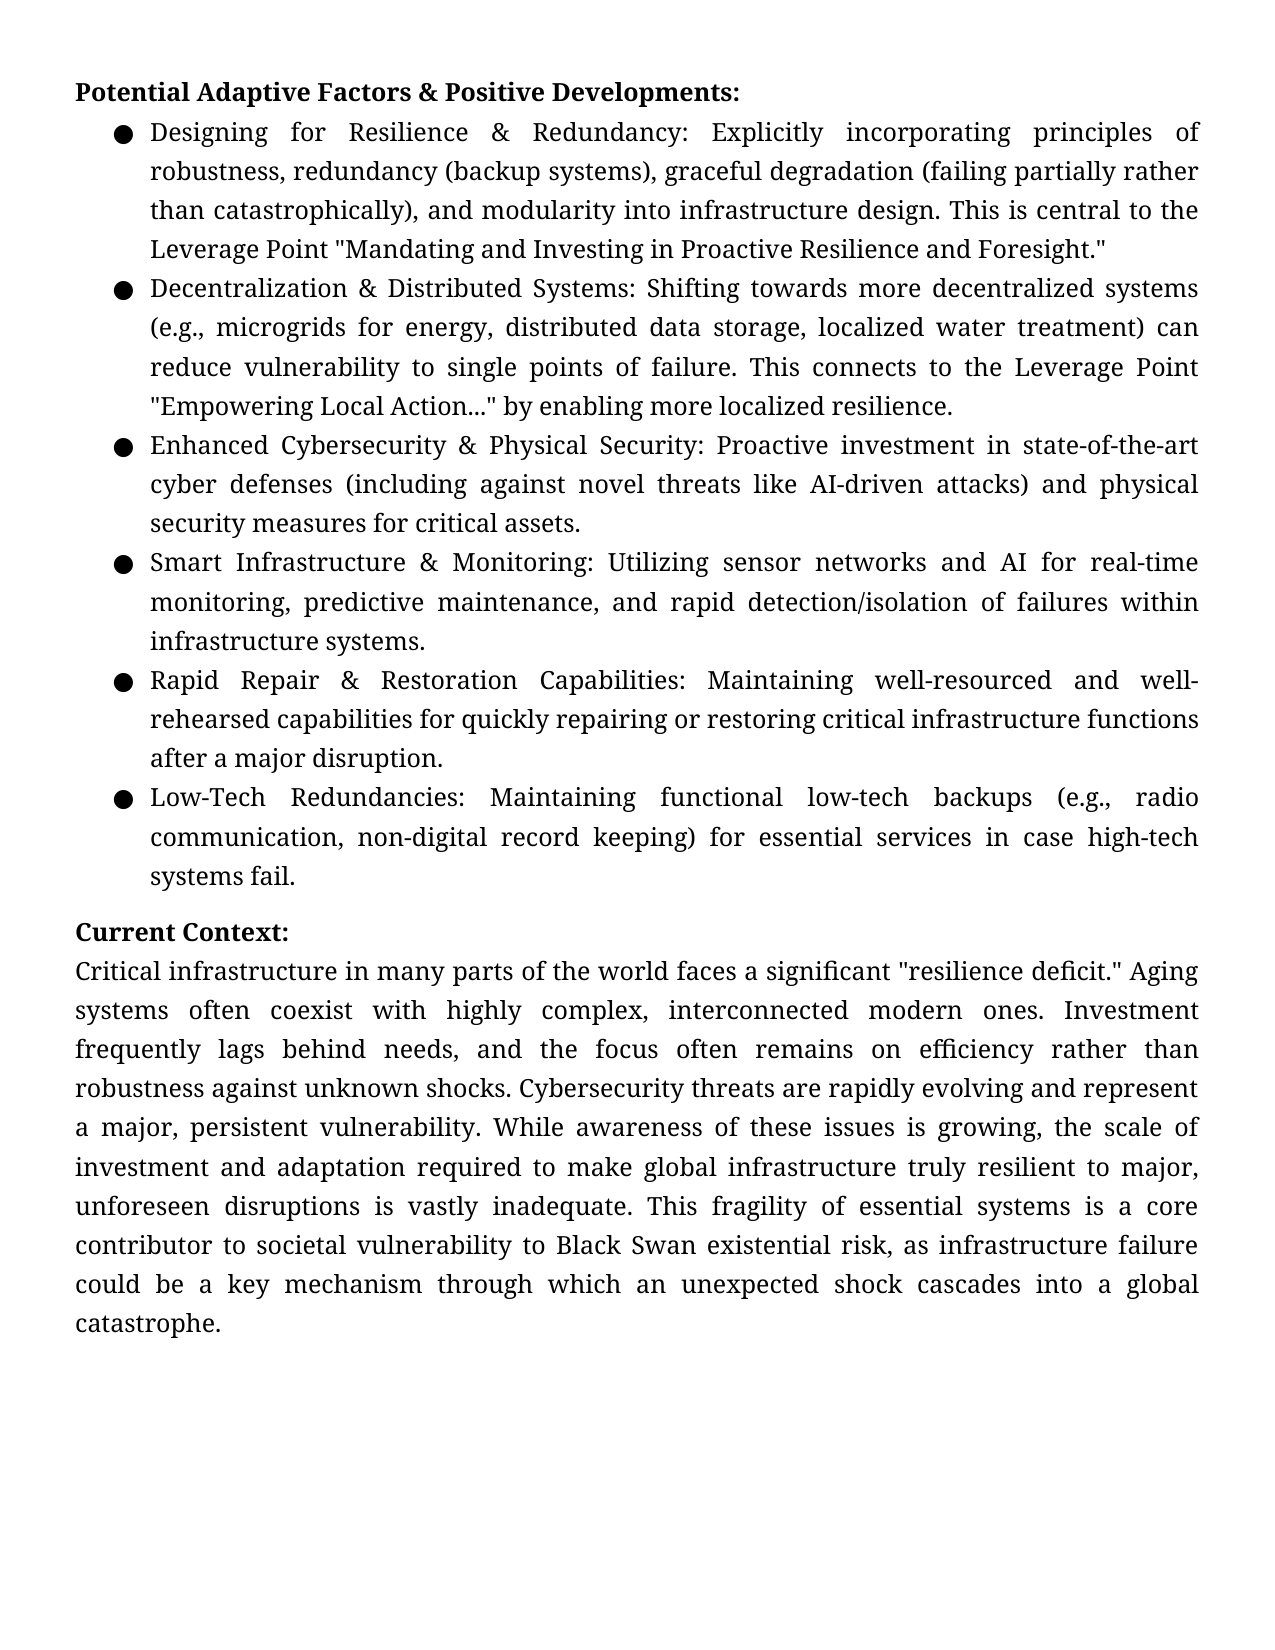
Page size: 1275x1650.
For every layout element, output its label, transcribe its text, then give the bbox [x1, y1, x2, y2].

subtitle Potential Adaptive Factors & Positive Developments: [75, 75, 1200, 109]
list Low-Tech Redundancies: Maintaining functional low-tech backups (e.g., radio communication, non-digital record keeping) for essential services in case high-tech systems fail. [112, 780, 1200, 892]
text Critical infrastructure in many parts of the world faces a significant "resilience deficit." Aging systems often coexist with highly complex, interconnected modern ones. Investment frequently lags behind needs, and the focus often remains on efficiency rather than robustness against unknown shocks. Cybersecurity threats are rapidly evolving and represent a major, persistent vulnerability. While awareness of these issues is growing, the scale of investment and adaptation required to make global infrastructure truly resilient to major, unforeseen disruptions is vastly inadequate. This fragility of essential systems is a core contributor to societal vulnerability to Black Swan existential risk, as infrastructure failure could be a key mechanism through which an unexpected shock cascades into a global catastrophe. [75, 953, 1200, 1340]
list Smart Infrastructure & Monitoring: Utilizing sensor networks and AI for real-time monitoring, predictive maintenance, and rapid detection/isolation of failures within infrastructure systems. [112, 545, 1200, 657]
subtitle Current Context: [75, 914, 1200, 948]
list Designing for Resilience & Redundancy: Explicitly incorporating principles of robustness, redundancy (backup systems), graceful degradation (failing partially rather than catastrophically), and modularity into infrastructure design. This is central to the Leverage Point "Mandating and Investing in Proactive Resilience and Foresight." [112, 114, 1200, 266]
list Decentralization & Distributed Systems: Shifting towards more decentralized systems (e.g., microgrids for energy, distributed data storage, localized water treatment) can reduce vulnerability to single points of failure. This connects to the Leverage Point "Empowering Local Action..." by enabling more localized resilience. [112, 271, 1200, 422]
list Rapid Repair & Restoration Capabilities: Maintaining well-resourced and well-rehearsed capabilities for quickly repairing or restoring critical infrastructure functions after a major disruption. [112, 662, 1200, 775]
list Enhanced Cybersecurity & Physical Security: Proactive investment in state-of-the-art cyber defenses (including against novel threats like AI-driven attacks) and physical security measures for critical assets. [112, 427, 1200, 540]
